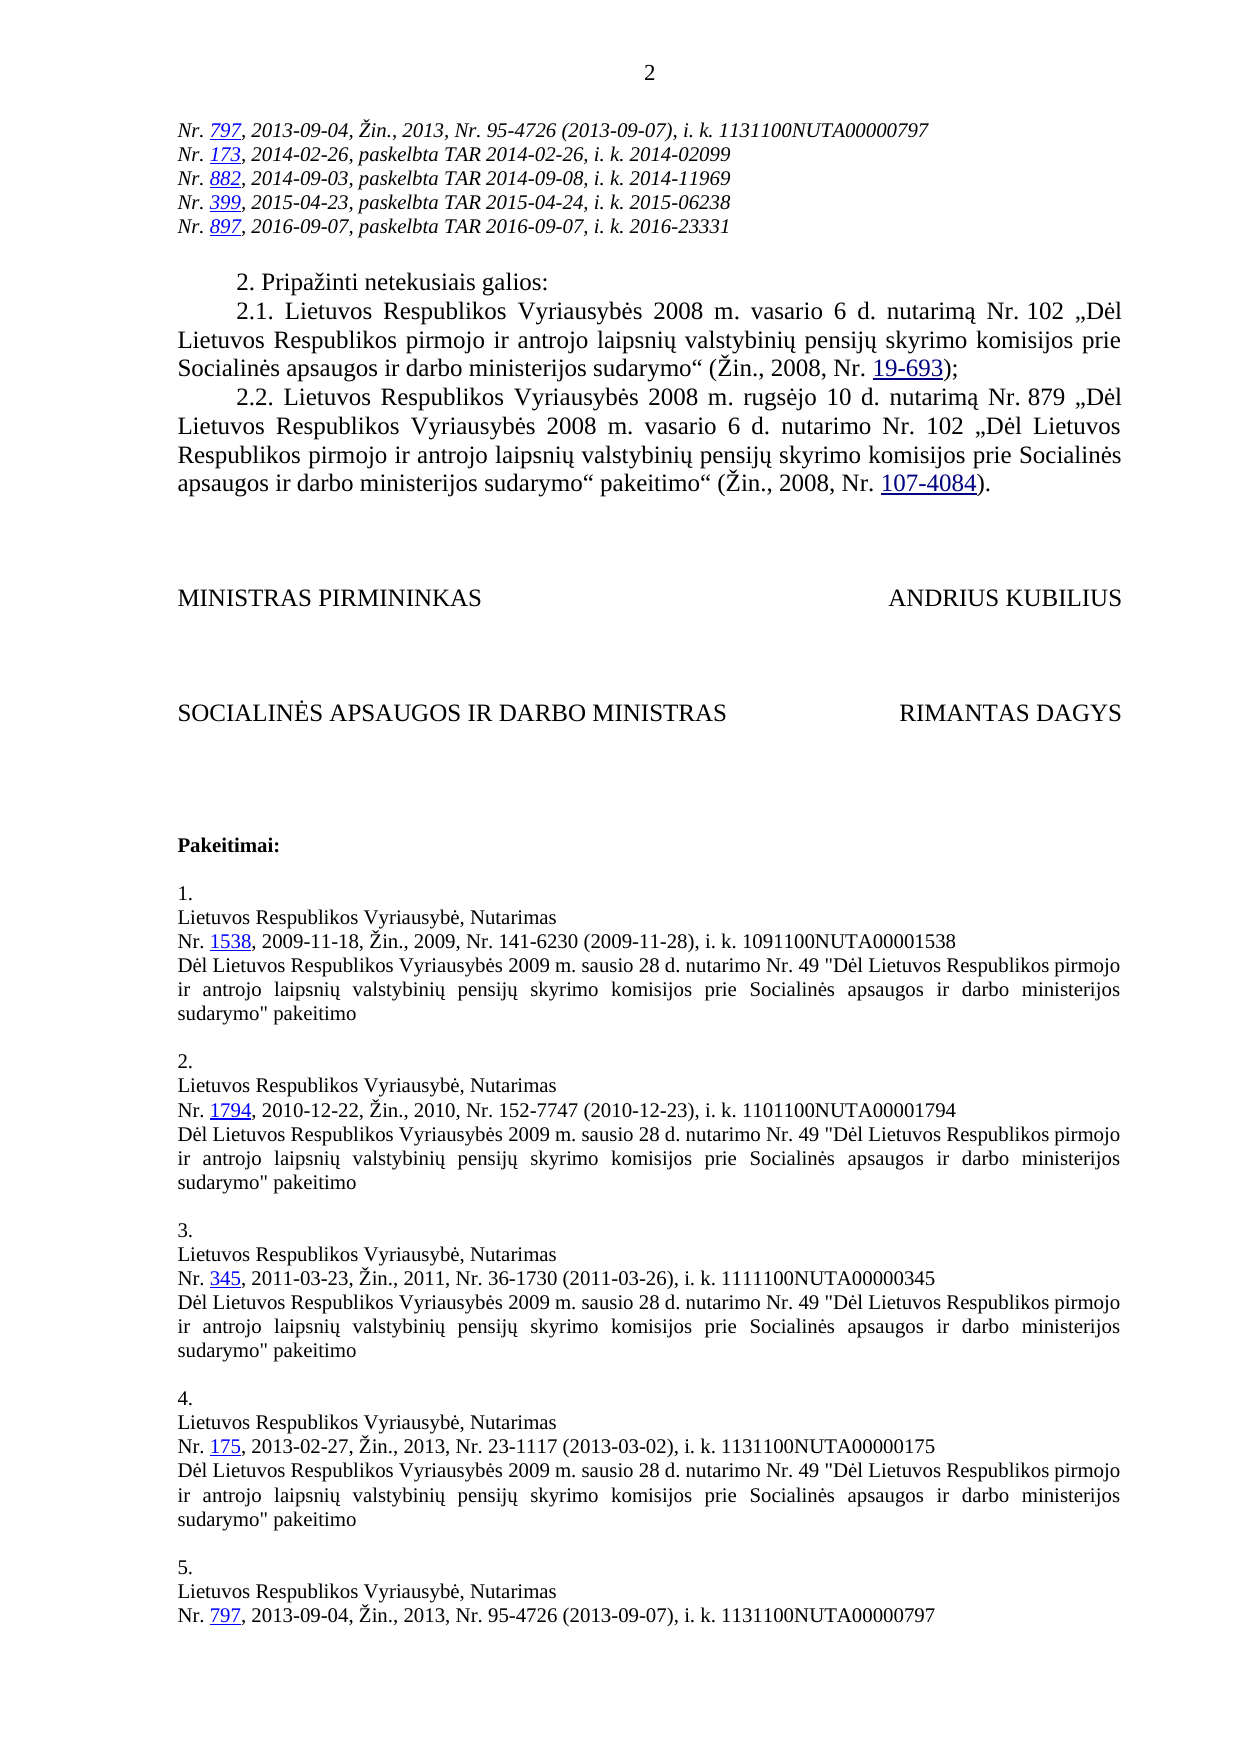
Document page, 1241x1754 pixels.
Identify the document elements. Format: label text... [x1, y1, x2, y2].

text 4. [177, 1386, 1122, 1410]
text Lietuvos Respublikos Vyriausybė, Nutarimas [177, 905, 1122, 929]
text Nr. 173, 2014-02-26, paskelbta TAR 2014-02-26, i. k. 2014-02099 [177, 142, 1122, 166]
text 3. [177, 1218, 1122, 1242]
text Lietuvos Respublikos Vyriausybė, Nutarimas [177, 1410, 1122, 1434]
text Nr. 399, 2015-04-23, paskelbta TAR 2015-04-24, i. k. 2015-06238 [177, 190, 1122, 214]
text 1. [177, 881, 1122, 905]
text SOCIALINĖS APSAUGOS IR DARBO MINISTRAS RIMANTAS DAGYS [177, 698, 1122, 727]
text Nr. 897, 2016-09-07, paskelbta TAR 2016-09-07, i. k. 2016-23331 [177, 214, 1122, 238]
text Lietuvos Respublikos Vyriausybė, Nutarimas [177, 1242, 1122, 1266]
text Lietuvos Respublikos Vyriausybė, Nutarimas [177, 1073, 1122, 1097]
text 2. [177, 1049, 1122, 1073]
text Nr. 1794, 2010-12-22, Žin., 2010, Nr. 152-7747 (2010-12-23), i. k. 1101100NUTA00001794 [177, 1097, 1122, 1122]
text Dėl Lietuvos Respublikos Vyriausybės 2009 m. sausio 28 d. nutarimo Nr. 49 "Dėl Lietuvos Respublikos pirmojo ir antrojo laipsnių valstybinių pensijų skyrimo komisijos prie Socialinės apsaugos ir darbo ministerijos sudarymo" pakeitimo [177, 1458, 1122, 1531]
text 5. [177, 1555, 1122, 1579]
text 2.2. Lietuvos Respublikos Vyriausybės 2008 m. rugsėjo 10 d. nutarimą Nr. 879 „Dėl Lietuvos Respublikos Vyriausybės 2008 m. vasario 6 d. nutarimo Nr. 102 „Dėl Lietuvos Respublikos pirmojo ir antrojo laipsnių valstybinių pensijų skyrimo komisijos prie Socialinės apsaugos ir darbo ministerijos sudarymo“ pakeitimo“ (Žin., 2008, Nr. 107-4084). [177, 382, 1122, 497]
text Dėl Lietuvos Respublikos Vyriausybės 2009 m. sausio 28 d. nutarimo Nr. 49 "Dėl Lietuvos Respublikos pirmojo ir antrojo laipsnių valstybinių pensijų skyrimo komisijos prie Socialinės apsaugos ir darbo ministerijos sudarymo" pakeitimo [177, 953, 1122, 1025]
text MINISTRAS PIRMININKAS ANDRIUS KUBILIUS [177, 583, 1122, 612]
text 2.1. Lietuvos Respublikos Vyriausybės 2008 m. vasario 6 d. nutarimą Nr. 102 „Dėl Lietuvos Respublikos pirmojo ir antrojo laipsnių valstybinių pensijų skyrimo komisijos prie Socialinės apsaugos ir darbo ministerijos sudarymo“ (Žin., 2008, Nr. 19-693); [177, 296, 1122, 382]
text 2. Pripažinti netekusiais galios: [177, 267, 1122, 296]
text Pakeitimai: [177, 833, 1122, 857]
text Nr. 345, 2011-03-23, Žin., 2011, Nr. 36-1730 (2011-03-26), i. k. 1111100NUTA00000345 [177, 1266, 1122, 1290]
text Dėl Lietuvos Respublikos Vyriausybės 2009 m. sausio 28 d. nutarimo Nr. 49 "Dėl Lietuvos Respublikos pirmojo ir antrojo laipsnių valstybinių pensijų skyrimo komisijos prie Socialinės apsaugos ir darbo ministerijos sudarymo" pakeitimo [177, 1290, 1122, 1362]
text Nr. 1538, 2009-11-18, Žin., 2009, Nr. 141-6230 (2009-11-28), i. k. 1091100NUTA00001538 [177, 929, 1122, 953]
text Nr. 797, 2013-09-04, Žin., 2013, Nr. 95-4726 (2013-09-07), i. k. 1131100NUTA00000797 [177, 1603, 1122, 1627]
text Lietuvos Respublikos Vyriausybė, Nutarimas [177, 1579, 1122, 1603]
text Nr. 175, 2013-02-27, Žin., 2013, Nr. 23-1117 (2013-03-02), i. k. 1131100NUTA00000175 [177, 1434, 1122, 1458]
text Dėl Lietuvos Respublikos Vyriausybės 2009 m. sausio 28 d. nutarimo Nr. 49 "Dėl Lietuvos Respublikos pirmojo ir antrojo laipsnių valstybinių pensijų skyrimo komisijos prie Socialinės apsaugos ir darbo ministerijos sudarymo" pakeitimo [177, 1122, 1122, 1194]
text Nr. 882, 2014-09-03, paskelbta TAR 2014-09-08, i. k. 2014-11969 [177, 166, 1122, 190]
text Nr. 797, 2013-09-04, Žin., 2013, Nr. 95-4726 (2013-09-07), i. k. 1131100NUTA00000797 [177, 118, 1122, 142]
